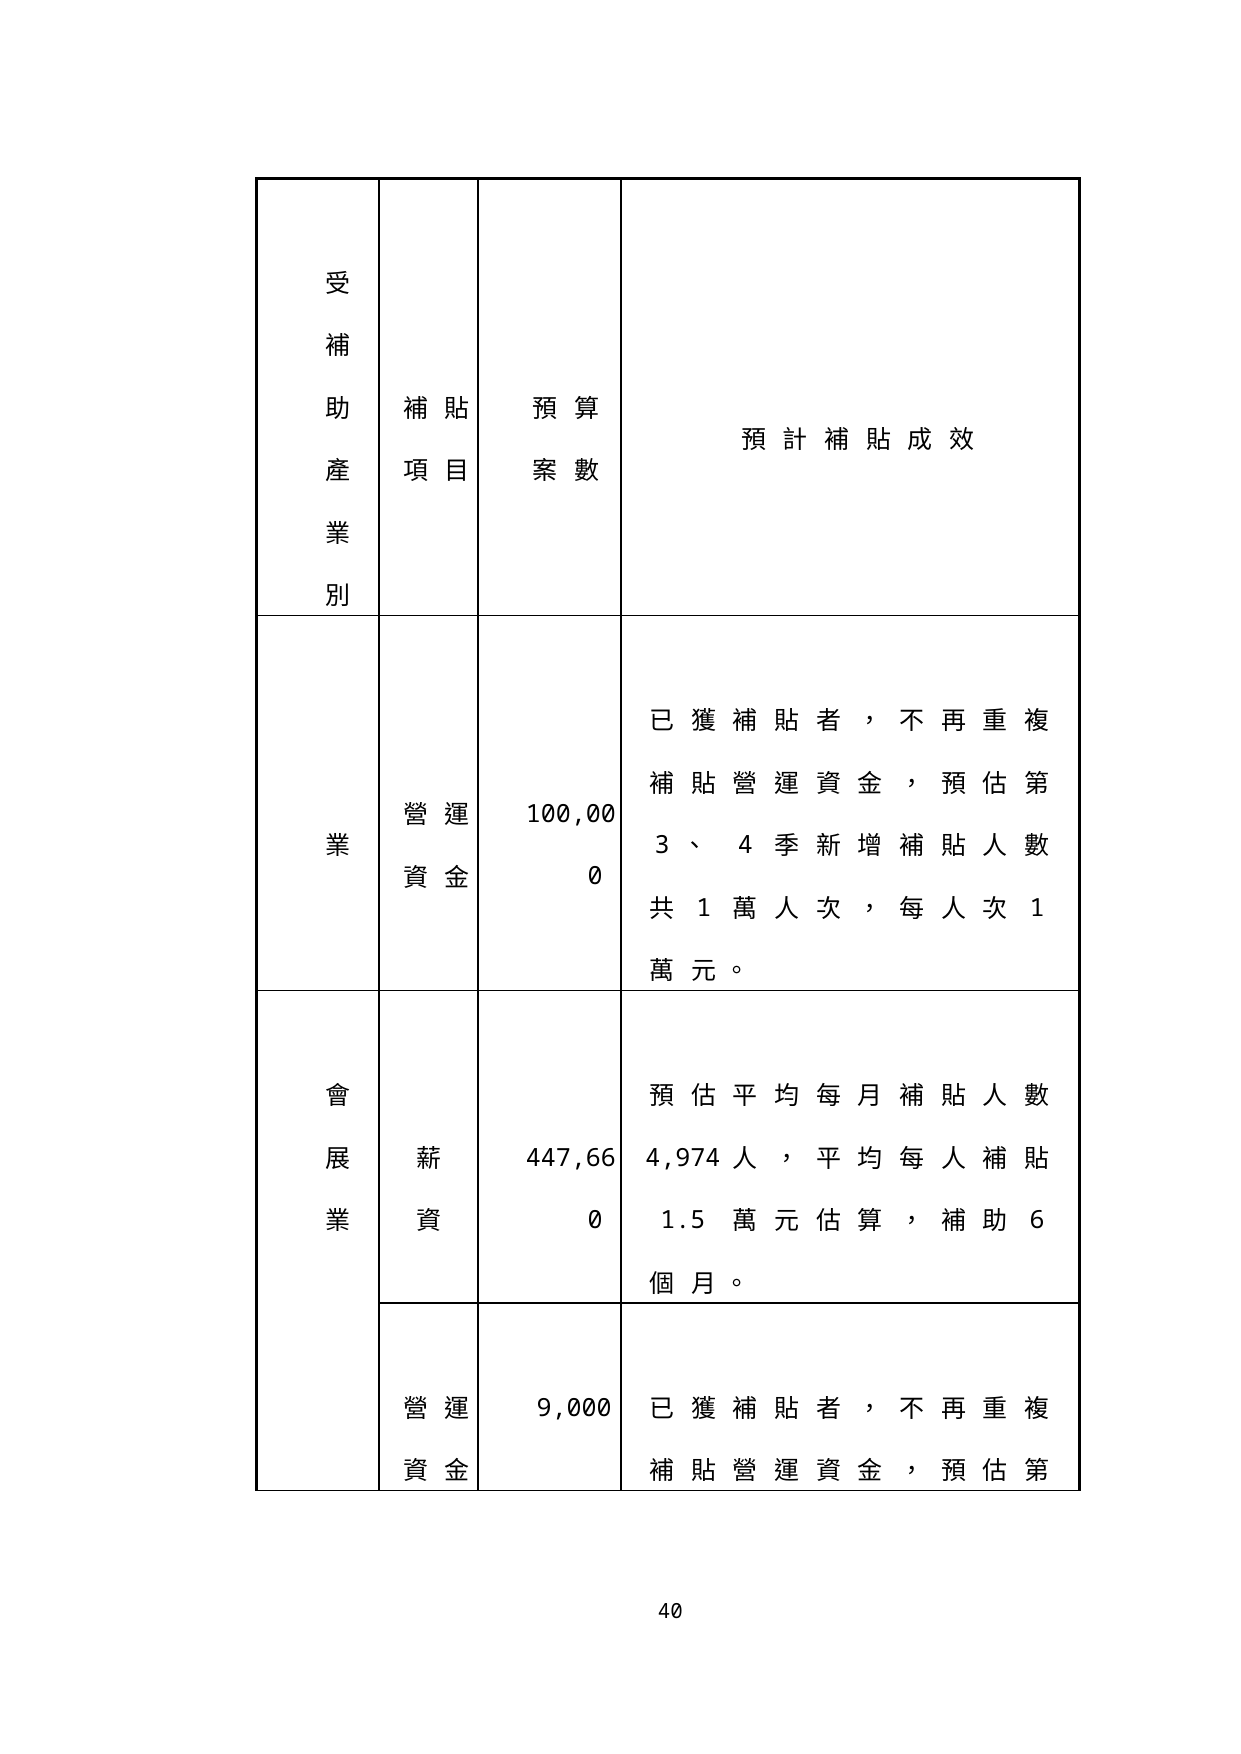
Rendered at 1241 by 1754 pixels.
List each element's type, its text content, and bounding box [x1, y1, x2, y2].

table_header 補貼項目 [380, 180, 477, 615]
table_header 預計補貼成效 [622, 180, 1078, 615]
table_cell 預估平均每月補貼人數4,974人，平均每人補貼1.5萬元估算，補助6個月。 [622, 991, 1078, 1302]
table_header 預算案數 [479, 180, 620, 615]
table_cell 會展業 [258, 991, 378, 1490]
table_cell 100,000 [479, 616, 620, 990]
table_cell 447,660 [479, 991, 620, 1302]
table_header 受補助產業別 [258, 180, 378, 615]
table_cell 營運資金 [380, 1304, 477, 1490]
table_cell 9,000 [479, 1304, 620, 1490]
table_cell 已獲補貼者，不再重複補貼營運資金，預估第 [622, 1304, 1078, 1490]
table_cell 業 [258, 616, 378, 990]
table_cell 薪資 [380, 991, 477, 1302]
table_cell 已獲補貼者，不再重複補貼營運資金，預估第3、4季新增補貼人數共1萬人次，每人次1萬元。 [622, 616, 1078, 990]
table_cell 營運資金 [380, 616, 477, 990]
